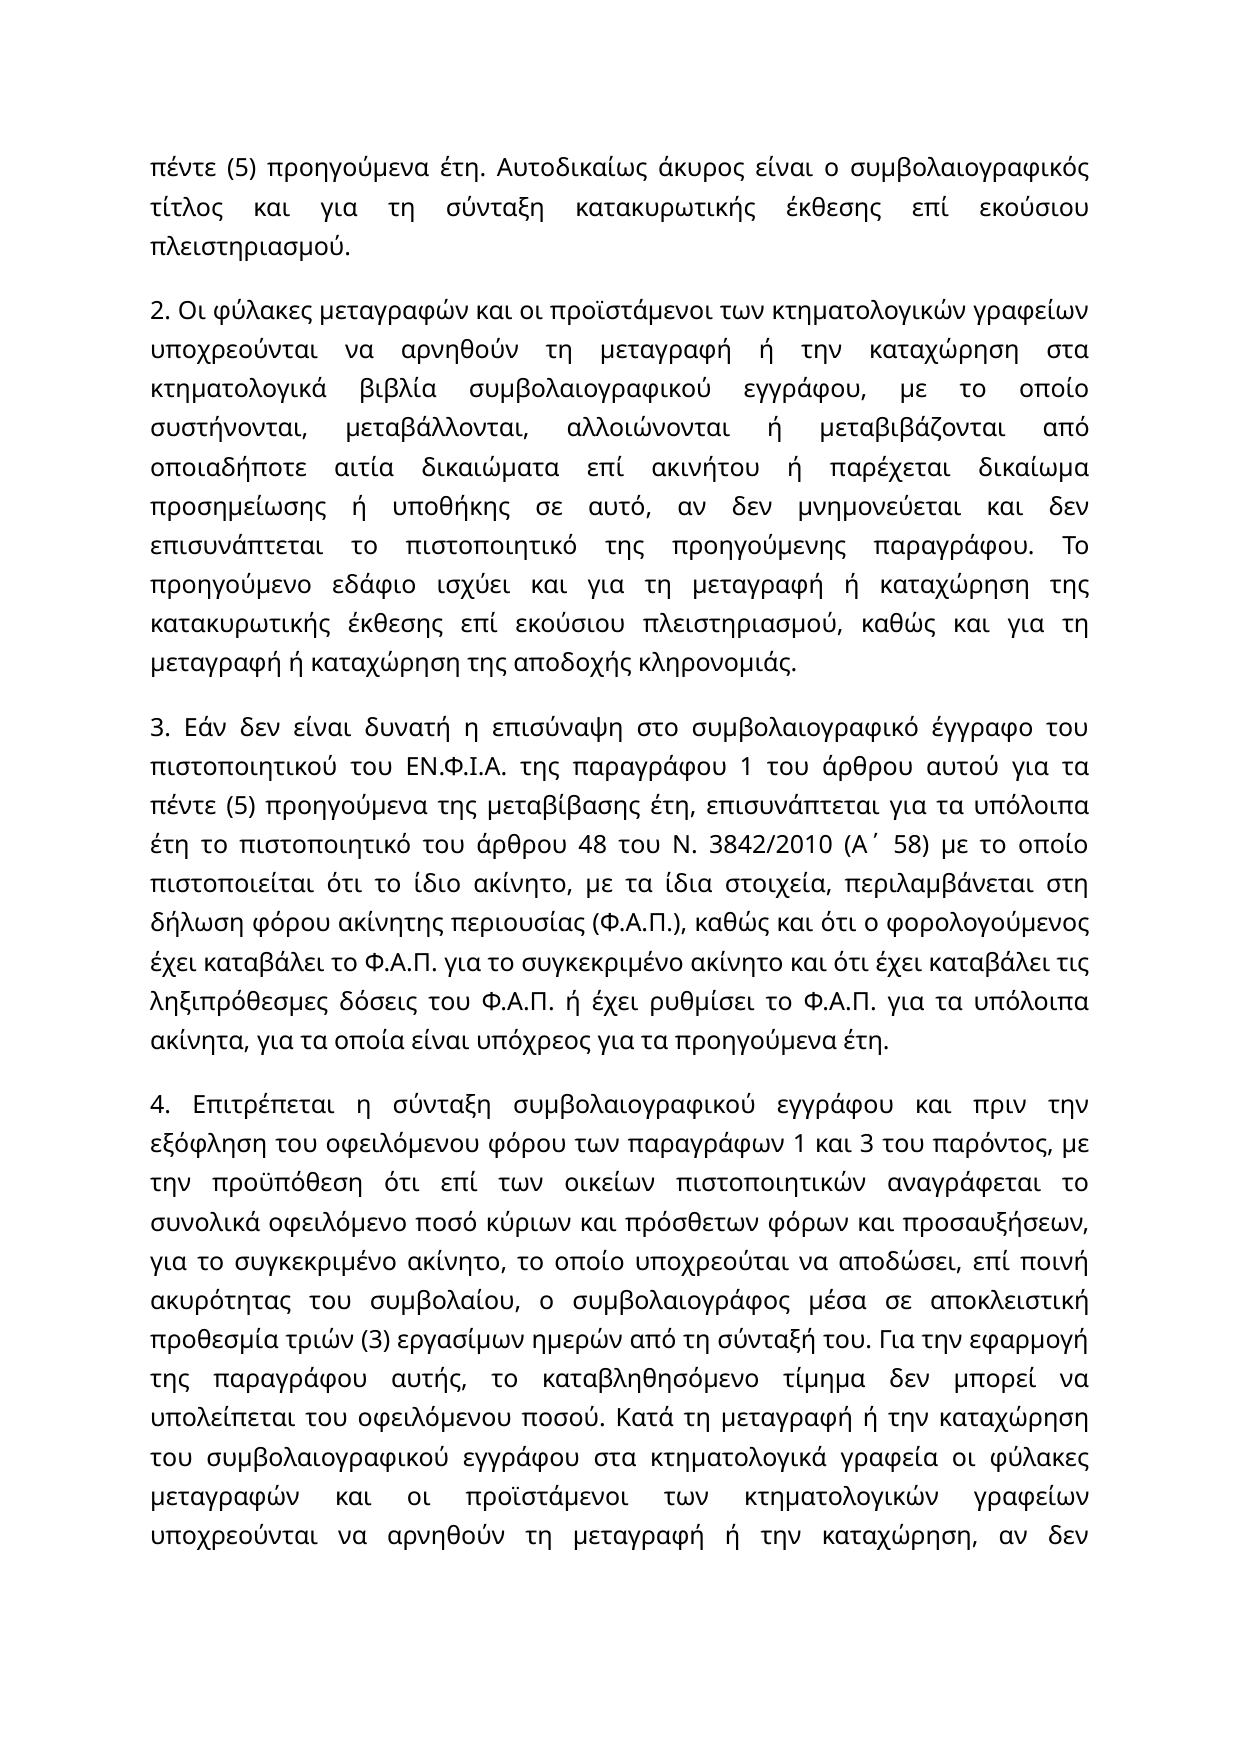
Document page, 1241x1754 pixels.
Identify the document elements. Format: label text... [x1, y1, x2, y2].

text 2. Οι φύλακες μεταγραφών και οι προϊστάμενοι των κτηματολογικών γραφείων υποχρεούνται να αρνηθούν τη μεταγραφή ή την καταχώρηση στα κτηματολογικά βιβλία συμβολαιογραφικού εγγράφου, με το οποίο συστήνονται, μεταβάλλονται, αλλοιώνονται ή μεταβιβάζονται από οποιαδήποτε αιτία δικαιώματα επί ακινήτου ή παρέχεται δικαίωμα προσημείωσης ή υποθήκης σε αυτό, αν δεν μνημονεύεται και δεν επισυνάπτεται το πιστοποιητικό της προηγούμενης παραγράφου. Το προηγούμενο εδάφιο ισχύει και για τη μεταγραφή ή καταχώρηση της κατακυρωτικής έκθεσης επί εκούσιου πλειστηριασμού, καθώς και για τη μεταγραφή ή καταχώρηση της αποδοχής κληρονομιάς. [150, 292, 1090, 679]
text 3. Εάν δεν είναι δυνατή η επισύναψη στο συμβολαιογραφικό έγγραφο του πιστοποιητικού του ΕΝ.Φ.Ι.Α. της παραγράφου 1 του άρθρου αυτού για τα πέντε (5) προηγούμενα της μεταβίβασης έτη, επισυνάπτεται για τα υπόλοιπα έτη το πιστοποιητικό του άρθρου 48 του Ν. 3842/2010 (Α΄ 58) με το οποίο πιστοποιείται ότι το ίδιο ακίνητο, με τα ίδια στοιχεία, περιλαμβάνεται στη δήλωση φόρου ακίνητης περιουσίας (Φ.Α.Π.), καθώς και ότι ο φορολογούμενος έχει καταβάλει το Φ.Α.Π. για το συγκεκριμένο ακίνητο και ότι έχει καταβάλει τις ληξιπρόθεσμες δόσεις του Φ.Α.Π. ή έχει ρυθμίσει το Φ.Α.Π. για τα υπόλοιπα ακίνητα, για τα οποία είναι υπόχρεος για τα προηγούμενα έτη. [150, 709, 1090, 1057]
text 4. Επιτρέπεται η σύνταξη συμβολαιογραφικού εγγράφου και πριν την εξόφληση του οφειλόμενου φόρου των παραγράφων 1 και 3 του παρόντος, με την προϋπόθεση ότι επί των οικείων πιστοποιητικών αναγράφεται το συνολικά οφειλόμενο ποσό κύριων και πρόσθετων φόρων και προσαυξήσεων, για το συγκεκριμένο ακίνητο, το οποίο υποχρεούται να αποδώσει, επί ποινή ακυρότητας του συμβολαίου, ο συμβολαιογράφος μέσα σε αποκλειστική προθεσμία τριών (3) εργασίμων ημερών από τη σύνταξή του. Για την εφαρμογή της παραγράφου αυτής, το καταβληθησόμενο τίμημα δεν μπορεί να υπολείπεται του οφειλόμενου ποσού. Κατά τη μεταγραφή ή την καταχώρηση του συμβολαιογραφικού εγγράφου στα κτηματολογικά γραφεία οι φύλακες μεταγραφών και οι προϊστάμενοι των κτηματολογικών γραφείων υποχρεούνται να αρνηθούν τη μεταγραφή ή την καταχώρηση, αν δεν [150, 1087, 1090, 1552]
text πέντε (5) προηγούμενα έτη. Αυτοδικαίως άκυρος είναι ο συμβολαιογραφικός τίτλος και για τη σύνταξη κατακυρωτικής έκθεσης επί εκούσιου πλειστηριασμού. [150, 150, 1090, 262]
